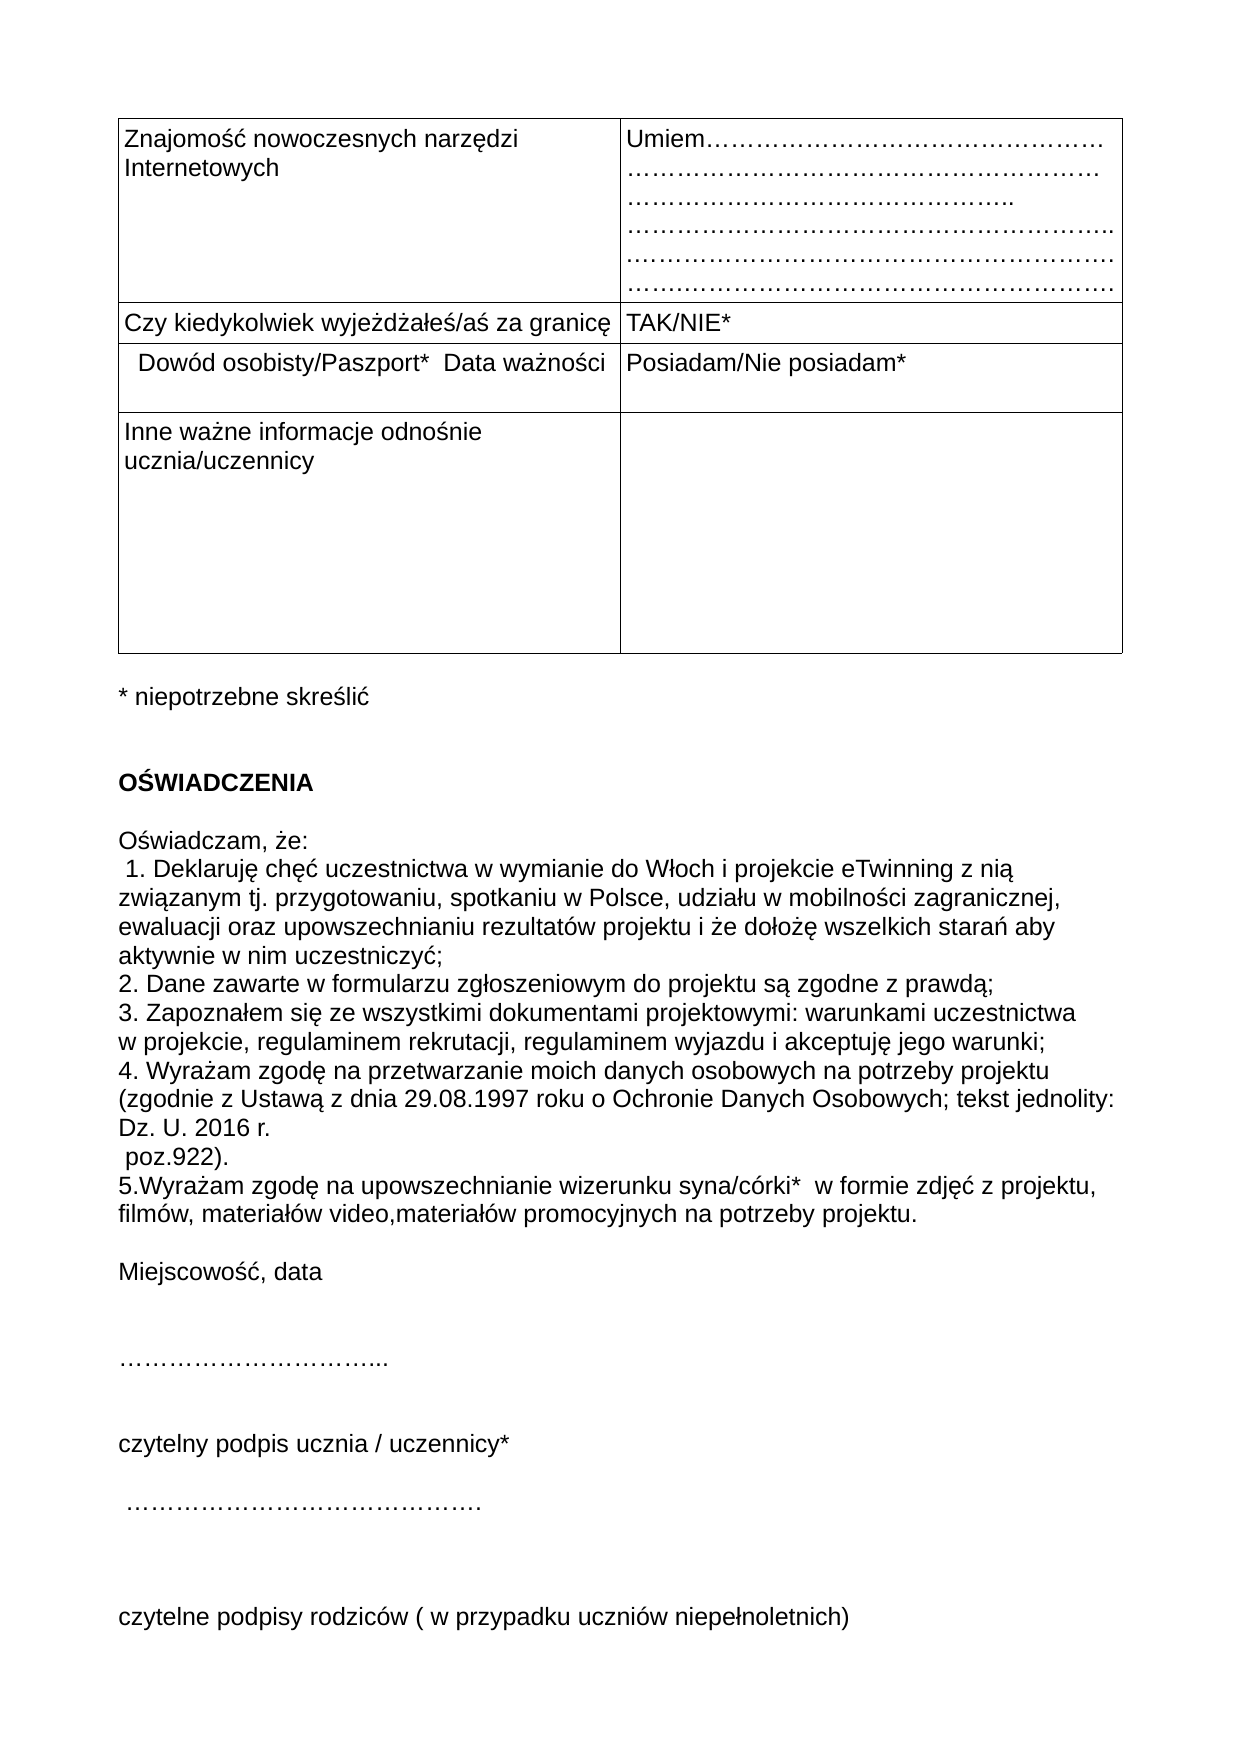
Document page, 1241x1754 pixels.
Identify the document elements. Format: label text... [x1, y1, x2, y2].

table_cell [621, 413, 1122, 653]
table_cell Czy kiedykolwiek wyjeżdżałeś/aś za granicę [119, 303, 620, 342]
text Miejscowość, data [118, 1257, 1122, 1286]
text ……………………………………. [118, 1487, 1122, 1516]
table_cell Umiem……………………………………………………………………………………………………………………………………..…………………………………………………...………………………………………………….…….……………………………………………. [621, 119, 1122, 302]
table_cell TAK/NIE* [621, 303, 1122, 342]
text poz.922). [118, 1142, 1122, 1171]
table_cell Znajomość nowoczesnych narzędzi Internetowych [119, 119, 620, 302]
text * niepotrzebne skreślić [118, 682, 1122, 711]
text 5.Wyrażam zgodę na upowszechnianie wizerunku syna/córki* w formie zdjęć z projektu, filmów, materiałów video,materiałów promocyjnych na potrzeby projektu. [118, 1171, 1122, 1228]
table_cell Posiadam/Nie posiadam* [621, 344, 1122, 412]
table_cell Inne ważne informacje odnośnie ucznia/uczennicy [119, 413, 620, 653]
text Oświadczam, że: [118, 826, 1122, 854]
text w projekcie, regulaminem rekrutacji, regulaminem wyjazdu i akceptuję jego warunki; [118, 1027, 1122, 1056]
text 3. Zapoznałem się ze wszystkimi dokumentami projektowymi: warunkami uczestnictwa [118, 998, 1122, 1027]
text 4. Wyrażam zgodę na przetwarzanie moich danych osobowych na potrzeby projektu (zgodnie z Ustawą z dnia 29.08.1997 roku o Ochronie Danych Osobowych; tekst jednolity: Dz. U. 2016 r. [118, 1056, 1122, 1142]
text 2. Dane zawarte w formularzu zgłoszeniowym do projektu są zgodne z prawdą; [118, 969, 1122, 998]
text OŚWIADCZENIA [118, 768, 1122, 797]
text czytelny podpis ucznia / uczennicy* [118, 1429, 1122, 1458]
text …………………………... [118, 1343, 1122, 1372]
text czytelne podpisy rodziców ( w przypadku uczniów niepełnoletnich) [118, 1602, 1122, 1631]
table_cell Dowód osobisty/Paszport* Data ważności [119, 344, 620, 412]
text 1. Deklaruję chęć uczestnictwa w wymianie do Włoch i projekcie eTwinning z nią związanym tj. przygotowaniu, spotkaniu w Polsce, udziału w mobilności zagranicznej, ewaluacji oraz upowszechnianiu rezultatów projektu i że dołożę wszelkich starań aby aktywnie w nim uczestniczyć; [118, 854, 1122, 969]
